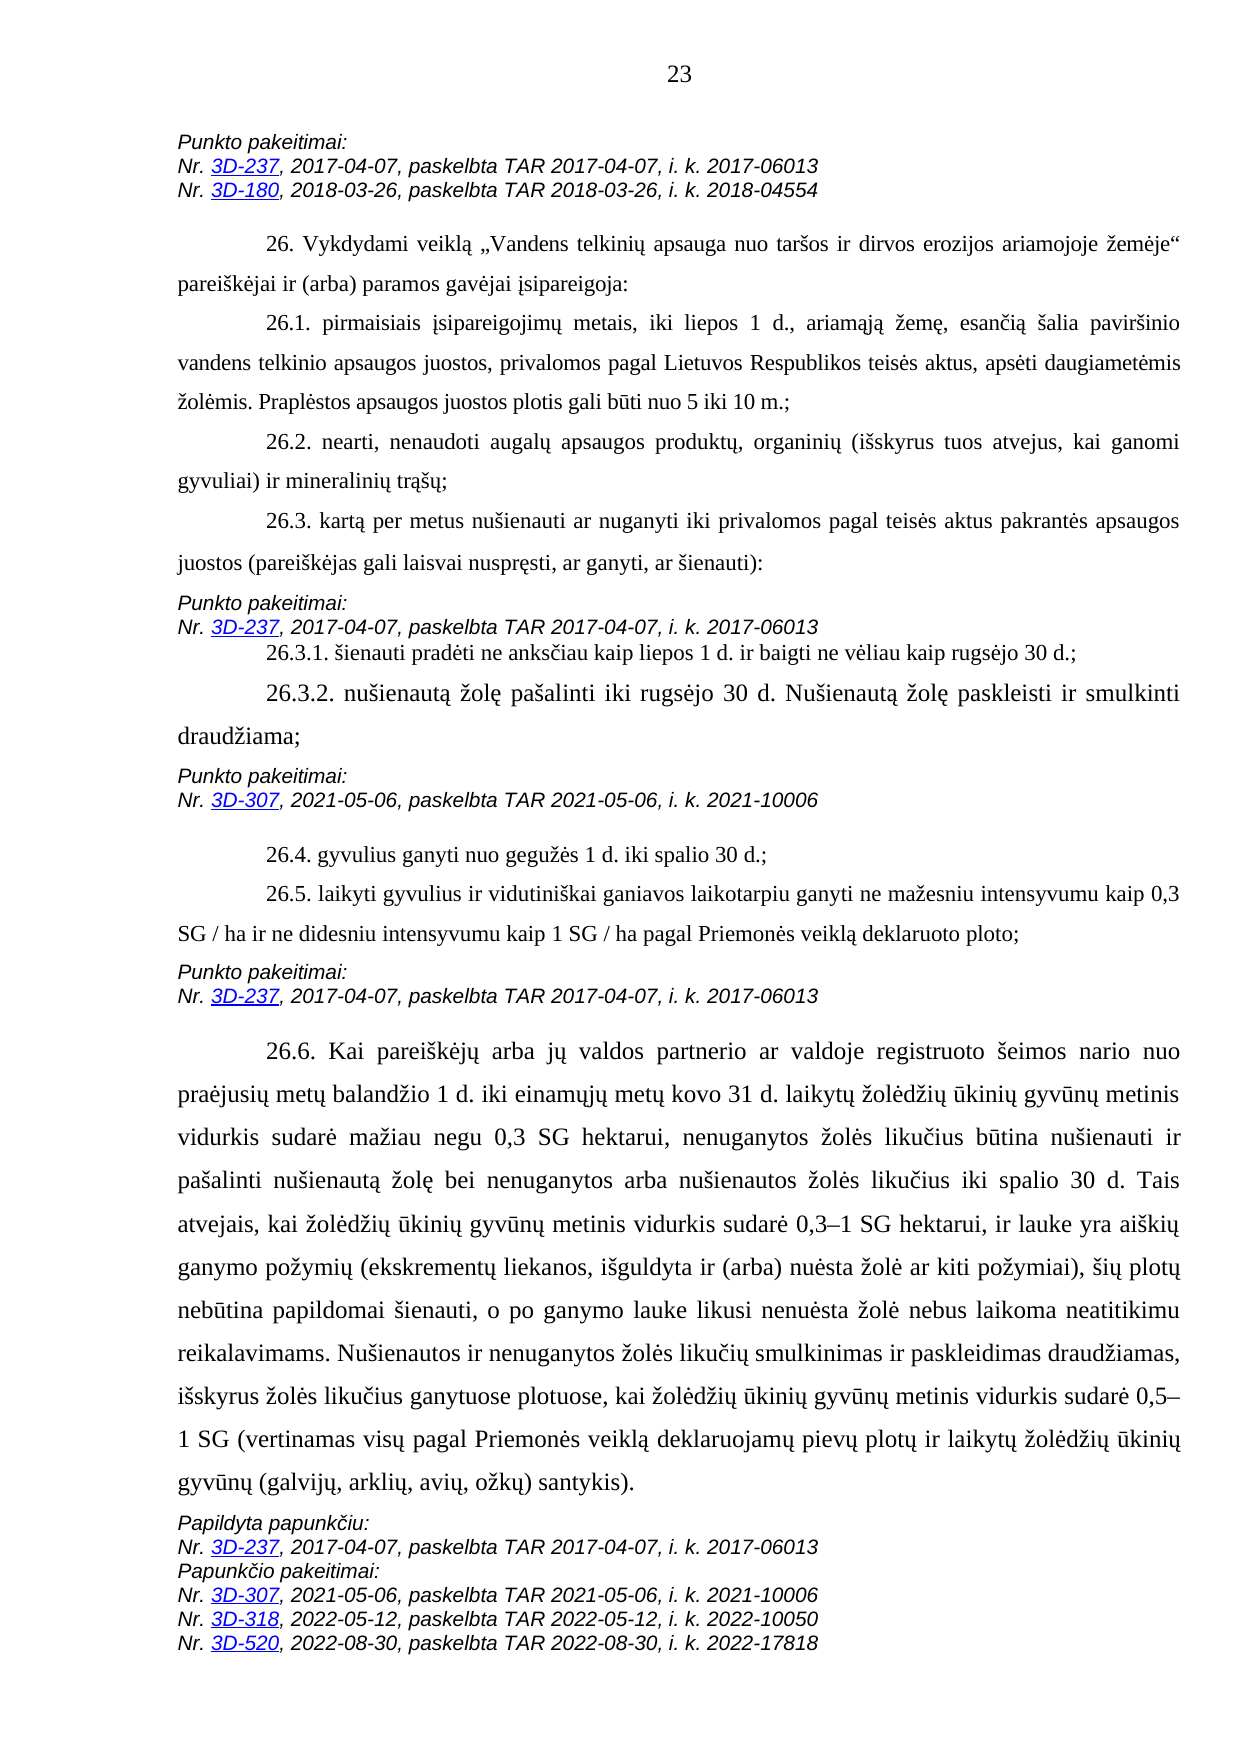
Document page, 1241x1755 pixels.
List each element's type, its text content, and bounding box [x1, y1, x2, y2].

text Punkto pakeitimai: [177, 764, 1181, 788]
text Nr. 3D-237, 2017-04-07, paskelbta TAR 2017-04-07, i. k. 2017-06013 [177, 615, 1181, 639]
text Nr. 3D-307, 2021-05-06, paskelbta TAR 2021-05-06, i. k. 2021-10006 [177, 788, 1181, 812]
text 26.4. gyvulius ganyti nuo gegužės 1 d. iki spalio 30 d.; [177, 841, 1181, 867]
text 26.2. nearti, nenaudoti augalų apsaugos produktų, organinių (išskyrus tuos atvejus, kai ganomi gyvuliai) ir mineralinių trąšų; [177, 428, 1181, 494]
text Nr. 3D-520, 2022-08-30, paskelbta TAR 2022-08-30, i. k. 2022-17818 [177, 1630, 1181, 1654]
text Nr. 3D-237, 2017-04-07, paskelbta TAR 2017-04-07, i. k. 2017-06013 [177, 983, 1181, 1007]
text 26.3. kartą per metus nušienauti ar nuganyti iki privalomos pagal teisės aktus pakrantės apsaugos juostos (pareiškėjas gali laisvai nuspręsti, ar ganyti, ar šienauti): [177, 507, 1181, 576]
text Punkto pakeitimai: [177, 130, 1181, 154]
text 26.5. laikyti gyvulius ir vidutiniškai ganiavos laikotarpiu ganyti ne mažesniu intensyvumu kaip 0,3 SG / ha ir ne didesniu intensyvumu kaip 1 SG / ha pagal Priemonės veiklą deklaruoto ploto; [177, 881, 1181, 946]
text 26.3.1. šienauti pradėti ne anksčiau kaip liepos 1 d. ir baigti ne vėliau kaip rugsėjo 30 d.; [177, 639, 1181, 665]
text Nr. 3D-318, 2022-05-12, paskelbta TAR 2022-05-12, i. k. 2022-10050 [177, 1606, 1181, 1630]
text 26.6. Kai pareiškėjų arba jų valdos partnerio ar valdoje registruoto šeimos nario nuo praėjusių metų balandžio 1 d. iki einamųjų metų kovo 31 d. laikytų žolėdžių ūkinių gyvūnų metinis vidurkis sudarė mažiau negu 0,3 SG hektarui, nenuganytos žolės likučius būtina nušienauti ir pašalinti nušienautą žolę bei nenuganytos arba nušienautos žolės likučius iki spalio 30 d. Tais atvejais, kai žolėdžių ūkinių gyvūnų metinis vidurkis sudarė 0,3–1 SG hektarui, ir lauke yra aiškių ganymo požymių (ekskrementų liekanos, išguldyta ir (arba) nuėsta žolė ar kiti požymiai), šių plotų nebūtina papildomai šienauti, o po ganymo lauke likusi nenuėsta žolė nebus laikoma neatitikimu reikalavimams. Nušienautos ir nenuganytos žolės likučių smulkinimas ir paskleidimas draudžiamas, išskyrus žolės likučius ganytuose plotuose, kai žolėdžių ūkinių gyvūnų metinis vidurkis sudarė 0,5–1 SG (vertinamas visų pagal Priemonės veiklą deklaruojamų pievų plotų ir laikytų žolėdžių ūkinių gyvūnų (galvijų, arklių, avių, ožkų) santykis). [177, 1036, 1181, 1496]
text Nr. 3D-180, 2018-03-26, paskelbta TAR 2018-03-26, i. k. 2018-04554 [177, 178, 1181, 202]
text 26.3.2. nušienautą žolę pašalinti iki rugsėjo 30 d. Nušienautą žolę paskleisti ir smulkinti draudžiama; [177, 678, 1181, 750]
text Papunkčio pakeitimai: [177, 1558, 1181, 1582]
text Punkto pakeitimai: [177, 959, 1181, 983]
text Nr. 3D-307, 2021-05-06, paskelbta TAR 2021-05-06, i. k. 2021-10006 [177, 1582, 1181, 1606]
text 26. Vykdydami veiklą „Vandens telkinių apsauga nuo taršos ir dirvos erozijos ariamojoje žemėje“ pareiškėjai ir (arba) paramos gavėjai įsipareigoja: [177, 231, 1181, 296]
text Nr. 3D-237, 2017-04-07, paskelbta TAR 2017-04-07, i. k. 2017-06013 [177, 1534, 1181, 1558]
text Papildyta papunkčiu: [177, 1511, 1181, 1534]
text Nr. 3D-237, 2017-04-07, paskelbta TAR 2017-04-07, i. k. 2017-06013 [177, 154, 1181, 178]
text Punkto pakeitimai: [177, 591, 1181, 615]
text 26.1. pirmaisiais įsipareigojimų metais, iki liepos 1 d., ariamąją žemę, esančią šalia paviršinio vandens telkinio apsaugos juostos, privalomos pagal Lietuvos Respublikos teisės aktus, apsėti daugiametėmis žolėmis. Praplėstos apsaugos juostos plotis gali būti nuo 5 iki 10 m.; [177, 309, 1181, 415]
